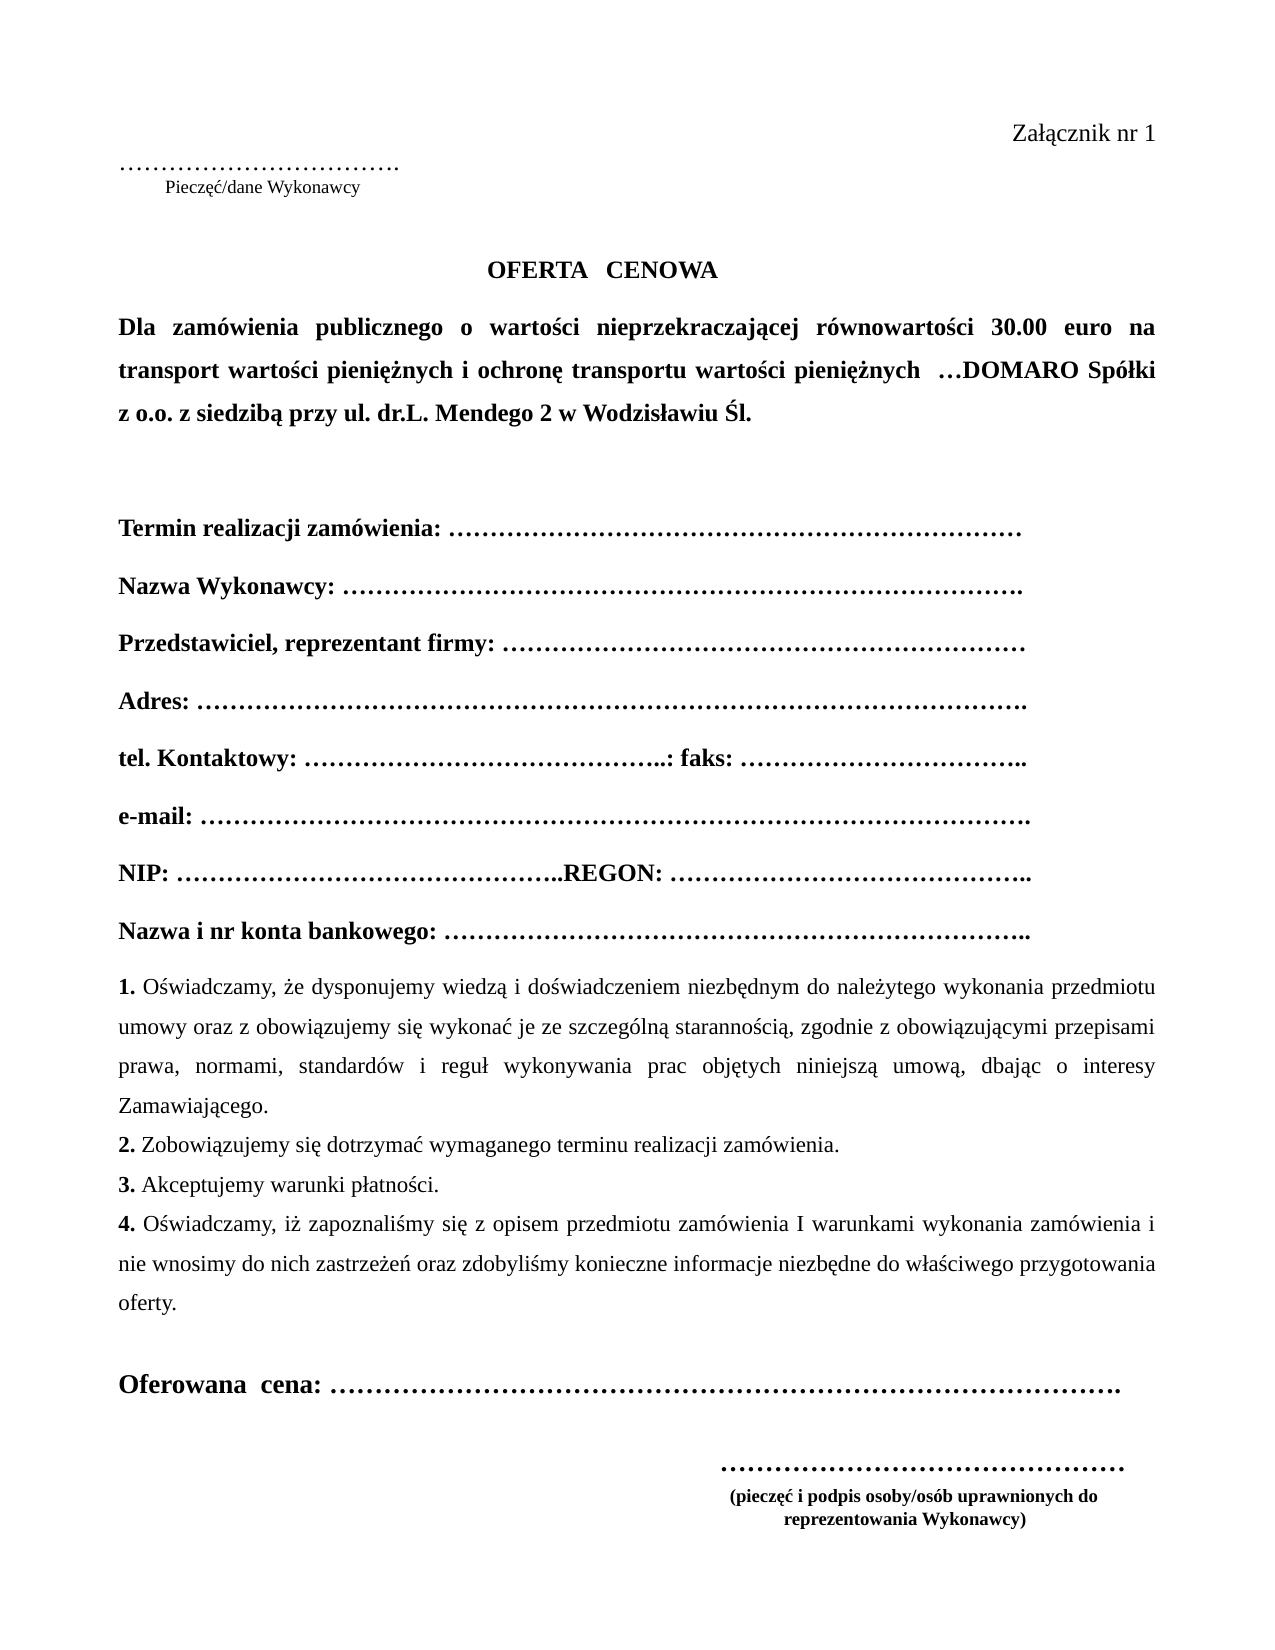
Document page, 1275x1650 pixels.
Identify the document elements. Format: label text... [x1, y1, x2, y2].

text (pieczęć i podpis osoby/osób uprawnionych do [118, 1477, 1157, 1508]
text tel. Kontaktowy: ……………………………………..: faks: …………………………….. [118, 743, 1157, 772]
text 2. Zobowiązujemy się dotrzymać wymaganego terminu realizacji zamówienia. [118, 1131, 1157, 1158]
text Pieczęć/dane Wykonawcy [118, 176, 1157, 197]
text Przedstawiciel, reprezentant firmy: ……………………………………………………… [118, 628, 1157, 657]
text 1. Oświadczamy, że dysponujemy wiedzą i doświadczeniem niezbędnym do należytego wykonania przedmiotu umowy oraz z obowiązujemy się wykonać je ze szczególną starannością, zgodnie z obowiązującymi przepisami prawa, normami, standardów i reguł wykonywania prac objętych niniejszą umową, dbając o interesy Zamawiającego. [118, 973, 1157, 1118]
text Oferowana cena: ……………………………………………………………………………. [118, 1368, 1157, 1399]
text Nazwa i nr konta bankowego: …………………………………………………………….. [118, 916, 1157, 945]
text Załącznik nr 1 [118, 118, 1157, 147]
text ……………………………. [118, 147, 1157, 176]
text Dla zamówienia publicznego o wartości nieprzekraczającej równowartości 30.00 euro na transport wartości pieniężnych i ochronę transportu wartości pieniężnych …DOMARO Spółki z o.o. z siedzibą przy ul. dr.L. Mendego 2 w Wodzisławiu Śl. [118, 312, 1157, 427]
text reprezentowania Wykonawcy) [118, 1508, 1157, 1530]
text Adres: ………………………………………………………………………………………. [118, 686, 1157, 715]
text e-mail: ………………………………………………………………………………………. [118, 801, 1157, 830]
text ……………………………………… [118, 1446, 1157, 1477]
text NIP: ………………………………………..REGON: …………………………………….. [118, 858, 1157, 887]
text 4. Oświadczamy, iż zapoznaliśmy się z opisem przedmiotu zamówienia I warunkami wykonania zamówienia i nie wnosimy do nich zastrzeżeń oraz zdobyliśmy konieczne informacje niezbędne do właściwego przygotowania oferty. [118, 1210, 1157, 1316]
text Nazwa Wykonawcy: ………………………………………………………………………. [118, 571, 1157, 600]
text 3. Akceptujemy warunki płatności. [118, 1171, 1157, 1197]
text Termin realizacji zamówienia: …………………………………………………………… [118, 513, 1157, 542]
text OFERTA CENOWA [118, 255, 1157, 283]
